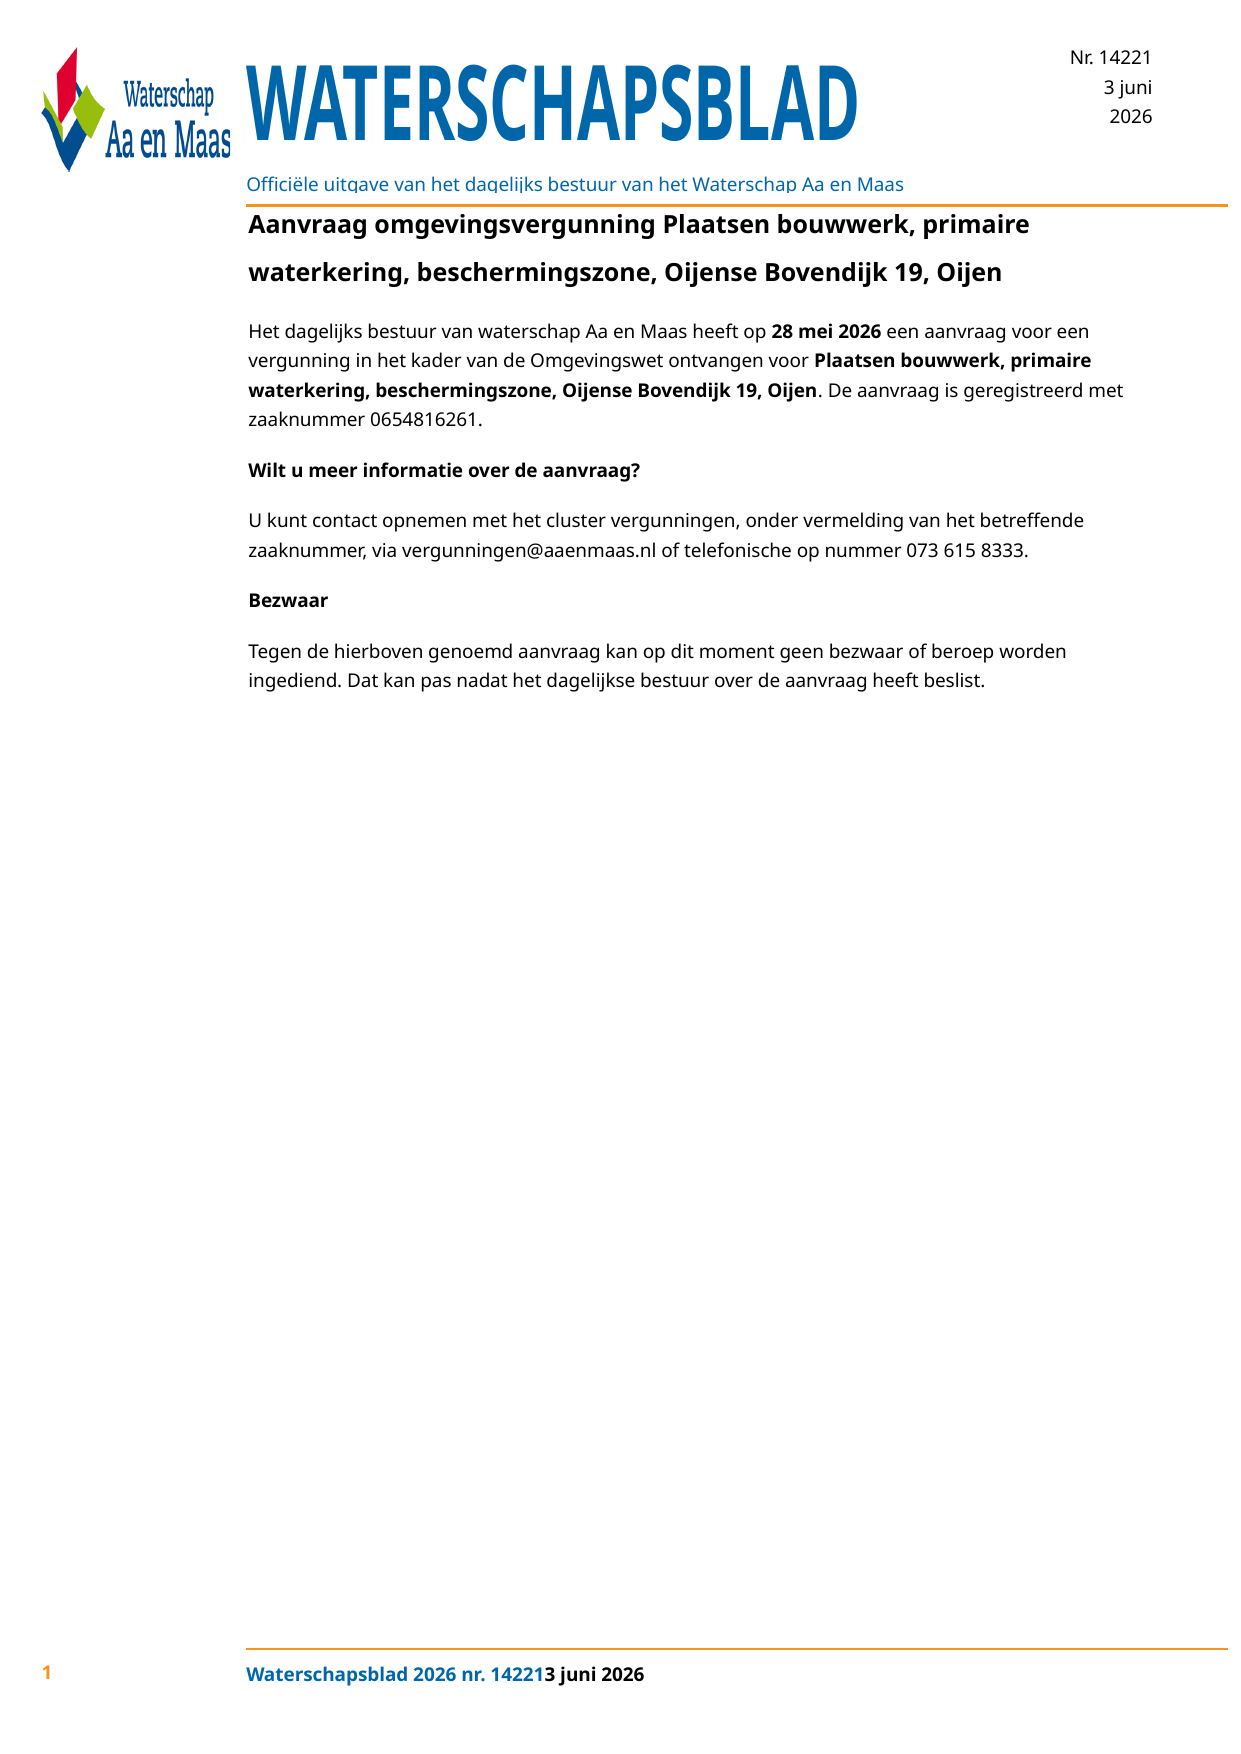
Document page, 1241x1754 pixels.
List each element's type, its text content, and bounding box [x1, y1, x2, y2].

text U kunt contact opnemen met het cluster vergunningen, onder vermelding van het betreffende zaaknummer, via vergunningen@aaenmaas.nl of telefonische op nummer 073 615 8333. [248, 507, 1152, 563]
text Het dagelijks bestuur van waterschap Aa en Maas heeft op 28 mei 2026 een aanvraag voor een vergunning in het kader van de Omgevingswet ontvangen voor Plaatsen bouwwerk, primaire waterkering, beschermingszone, Oijense Bovendijk 19, Oijen. De aanvraag is geregistreerd met zaaknummer 0654816261. [248, 318, 1152, 432]
picture [41, 47, 231, 172]
text Wilt u meer informatie over de aanvraag? [248, 457, 1152, 483]
text Bezwaar [248, 587, 1152, 613]
text Tegen de hierboven genoemd aanvraag kan op dit moment geen bezwaar of beroep worden ingediend. Dat kan pas nadat het dagelijkse bestuur over de aanvraag heeft beslist. [248, 638, 1152, 693]
text Aanvraag omgevingsvergunning Plaatsen bouwwerk, primaire waterkering, beschermingszone, Oijense Bovendijk 19, Oijen [248, 207, 1152, 288]
